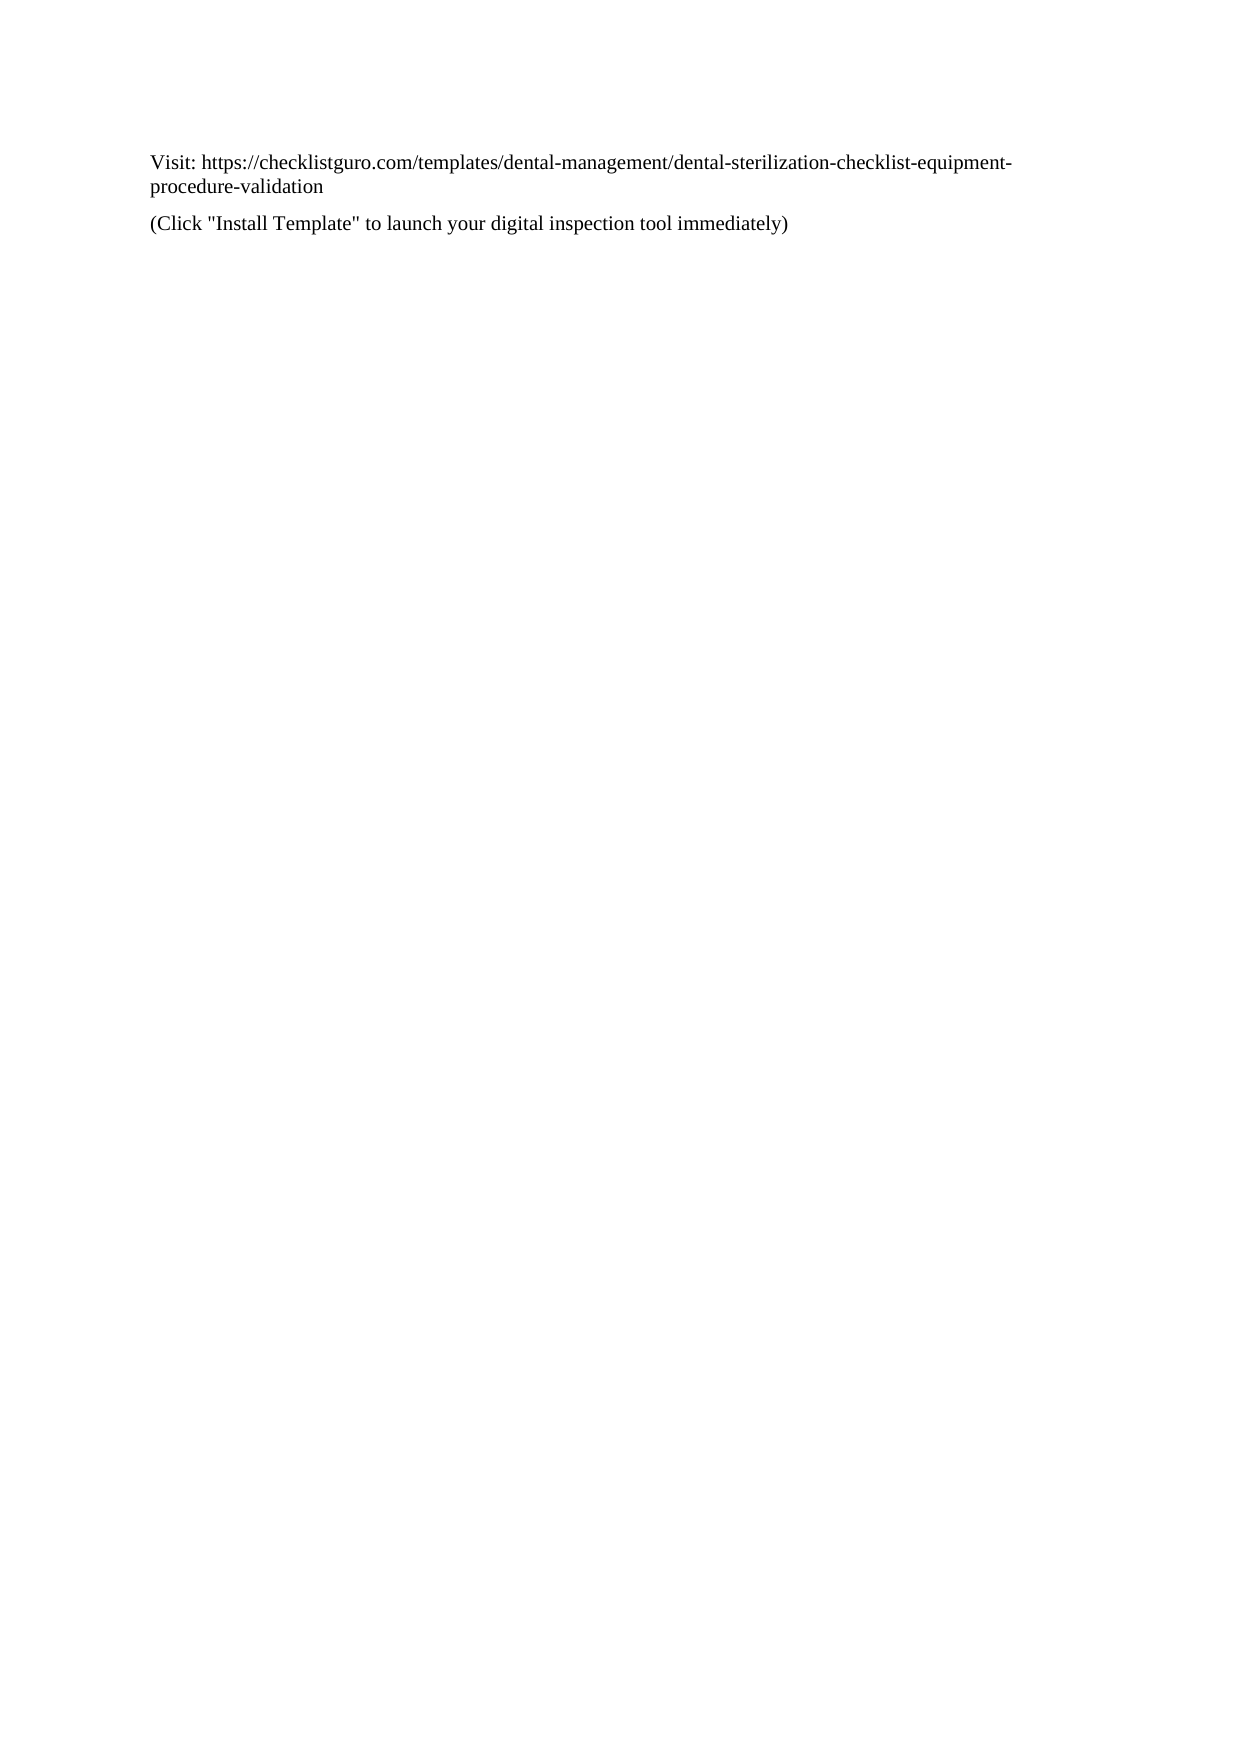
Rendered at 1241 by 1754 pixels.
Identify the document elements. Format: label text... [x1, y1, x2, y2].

text Visit: https://checklistguro.com/templates/dental-management/dental-sterilization-checklist-equipment-procedure-validation [150, 150, 1090, 198]
text (Click "Install Template" to launch your digital inspection tool immediately) [150, 211, 1090, 235]
